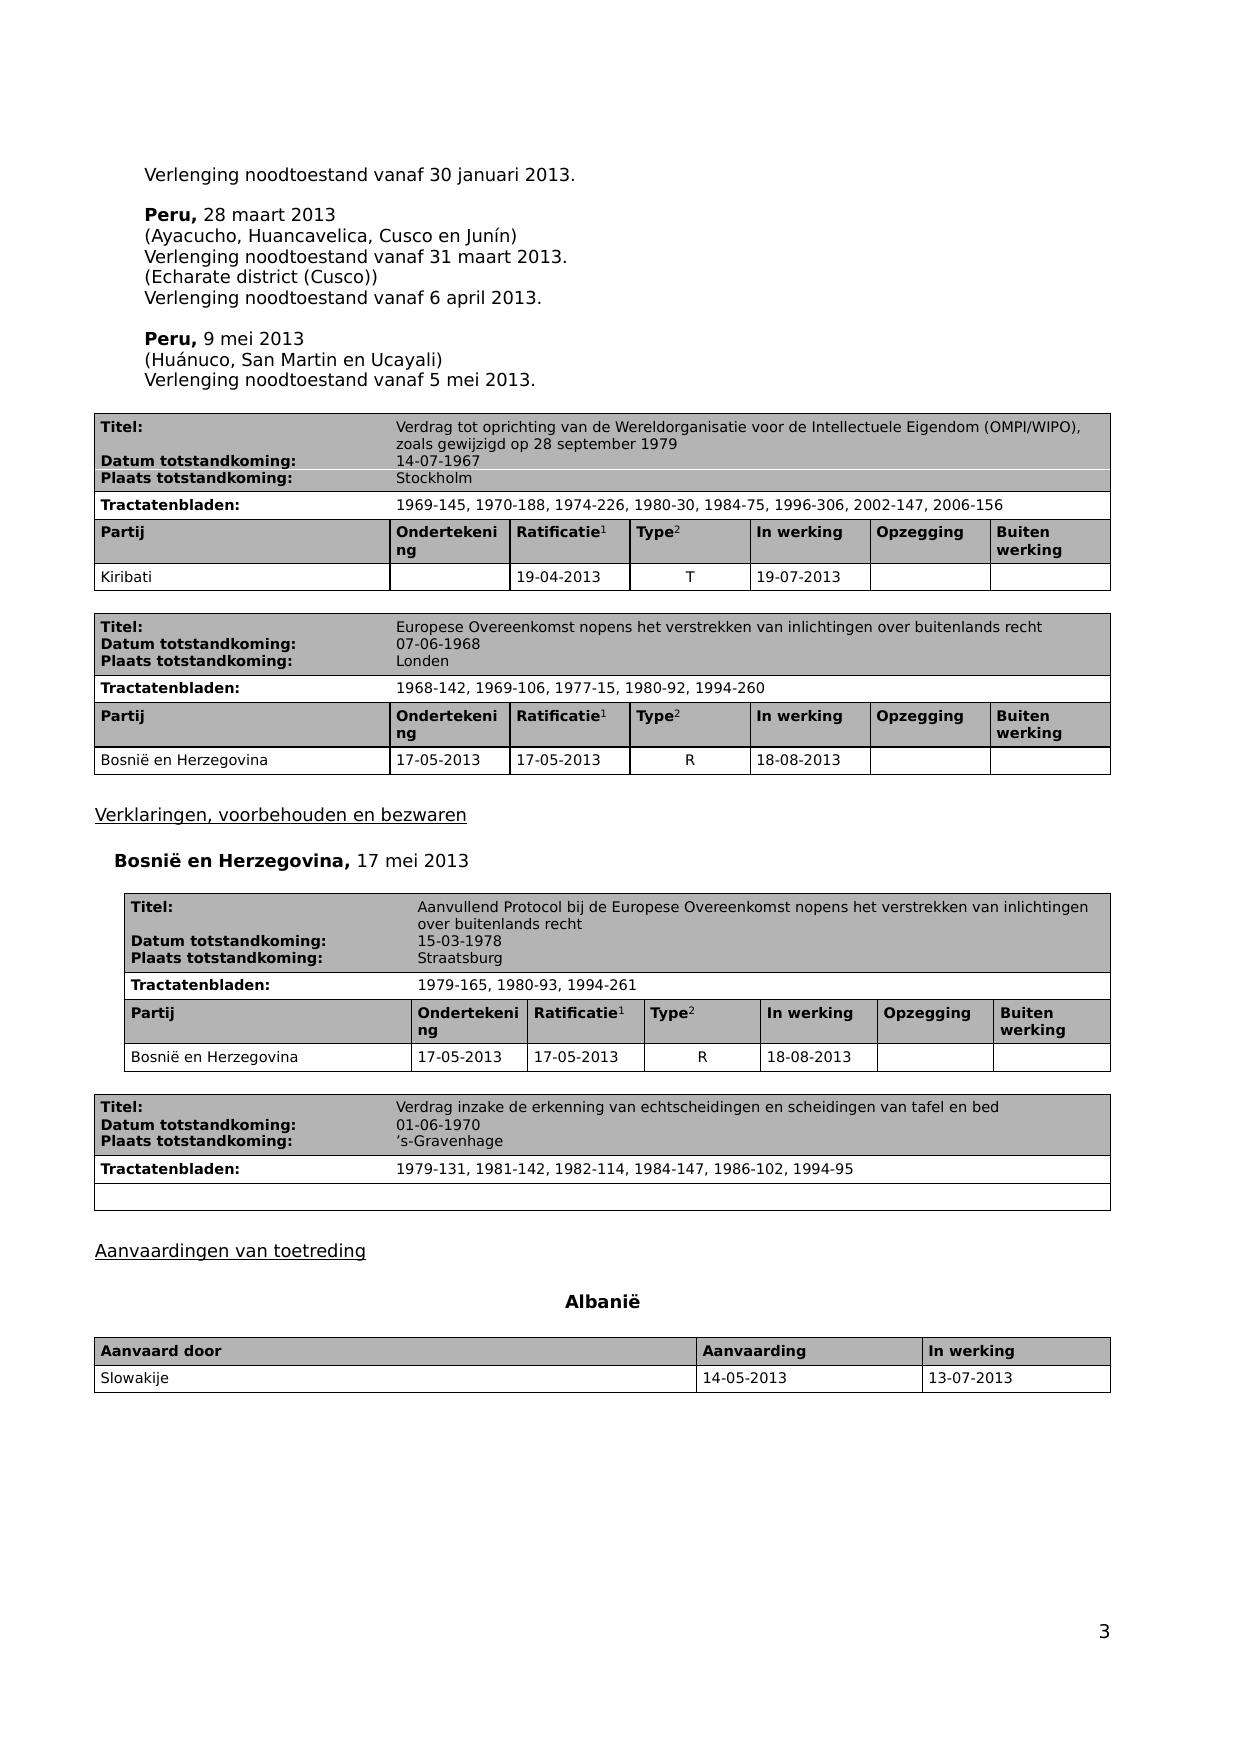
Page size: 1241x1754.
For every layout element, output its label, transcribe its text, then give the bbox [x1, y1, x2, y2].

table_cell 1979-131, 1981-142, 1982-114, 1984-147, 1986-102, 1994-95 [390, 1156, 1110, 1182]
table_cell In werking [751, 703, 870, 746]
table_cell [994, 1044, 1110, 1071]
table_cell In werking [761, 1000, 877, 1043]
table_cell Type2 [645, 1000, 760, 1043]
table_cell T [631, 564, 750, 590]
table_cell [871, 564, 990, 590]
text Peru, 28 maart 2013 [124, 205, 1110, 226]
table_cell Tractatenbladen: [95, 492, 390, 519]
table_header Titel: [95, 414, 390, 453]
table_cell Slowakije [95, 1366, 696, 1392]
subtitle Albanië [94, 1292, 1110, 1312]
table_cell 01-06-1970 [390, 1116, 1110, 1133]
table_header Aanvaarding [697, 1338, 922, 1365]
table_cell Opzegging [871, 703, 990, 746]
table_header Verdrag tot oprichting van de Wereldorganisatie voor de Intellectuele Eigendom (OMPI/WIPO), zoals gewijzigd op 28 september 1979 [390, 414, 1110, 453]
table_cell Datum totstandkoming: [95, 453, 390, 469]
table_cell Opzegging [871, 520, 990, 563]
table_cell Ondertekening [391, 703, 509, 746]
table_cell Tractatenbladen: [95, 676, 390, 702]
table_header In werking [923, 1338, 1110, 1365]
table_cell Ondertekening [412, 1000, 527, 1043]
table_cell 14-07-1967 [390, 453, 1110, 469]
text Verlenging noodtoestand vanaf 31 maart 2013. [124, 247, 1110, 267]
table_cell 17-05-2013 [511, 748, 629, 774]
table_cell [991, 564, 1110, 590]
table_cell Plaats totstandkoming: [95, 1133, 390, 1155]
table_cell Type2 [631, 520, 750, 563]
text Verlenging noodtoestand vanaf 6 april 2013. [124, 288, 1110, 309]
table_cell 15-03-1978 [411, 933, 1110, 950]
table_cell Bosnië en Herzegovina [125, 1044, 411, 1071]
table_cell 17-05-2013 [412, 1044, 527, 1071]
text Bosnië en Herzegovina, 17 mei 2013 [94, 851, 1110, 871]
table_cell Datum totstandkoming: [95, 636, 390, 653]
table_header Aanvullend Protocol bij de Europese Overeenkomst nopens het verstrekken van inlichtingen over buitenlands recht [411, 894, 1110, 933]
table_cell Kiribati [95, 564, 389, 590]
table_cell 17-05-2013 [528, 1044, 644, 1071]
table_cell 14-05-2013 [697, 1366, 922, 1392]
table_header Europese Overeenkomst nopens het verstrekken van inlichtingen over buitenlands recht [390, 614, 1110, 636]
table_cell 19-07-2013 [751, 564, 870, 590]
table_cell [95, 1184, 1110, 1210]
table_cell Plaats totstandkoming: [95, 653, 390, 675]
table_cell Bosnië en Herzegovina [95, 748, 389, 774]
table_cell Ratificatie1 [511, 520, 629, 563]
table_cell Tractatenbladen: [95, 1156, 390, 1182]
table_cell 19-04-2013 [511, 564, 629, 590]
table_cell Partij [125, 1000, 411, 1043]
table_cell Londen [390, 653, 1110, 675]
table_cell Partij [95, 520, 389, 563]
table_cell 1979-165, 1980-93, 1994-261 [411, 973, 1110, 999]
table_cell Buiten werking [991, 703, 1110, 746]
text (Echarate district (Cusco)) [124, 267, 1110, 288]
text (Ayacucho, Huancavelica, Cusco en Junín) [124, 226, 1110, 247]
table_cell In werking [751, 520, 870, 563]
table_cell 18-08-2013 [761, 1044, 877, 1071]
table_cell [991, 748, 1110, 774]
text Verlenging noodtoestand vanaf 30 januari 2013. [124, 164, 1110, 185]
table_cell Datum totstandkoming: [125, 933, 411, 950]
table_cell Tractatenbladen: [125, 973, 411, 999]
table_cell Ratificatie1 [528, 1000, 644, 1043]
table_cell 1969-145, 1970-188, 1974-226, 1980-30, 1984-75, 1996-306, 2002-147, 2006-156 [390, 492, 1110, 519]
table_cell ’s-Gravenhage [390, 1133, 1110, 1155]
table_cell R [645, 1044, 760, 1071]
table_cell Partij [95, 703, 389, 746]
table_cell 07-06-1968 [390, 636, 1110, 653]
table_cell 1968-142, 1969-106, 1977-15, 1980-92, 1994-260 [390, 676, 1110, 702]
table_header Titel: [95, 614, 390, 636]
table_cell Type2 [631, 703, 750, 746]
table_cell 17-05-2013 [391, 748, 509, 774]
table_cell Ondertekening [391, 520, 509, 563]
table_cell Opzegging [878, 1000, 993, 1043]
table_cell Plaats totstandkoming: [125, 950, 411, 972]
table_cell Datum totstandkoming: [95, 1116, 390, 1133]
table_cell Ratificatie1 [511, 703, 629, 746]
text Verlenging noodtoestand vanaf 5 mei 2013. [124, 370, 1110, 391]
table_cell Buiten werking [994, 1000, 1110, 1043]
subtitle Verklaringen, voorbehouden en bezwaren [94, 805, 1110, 826]
table_cell [871, 748, 990, 774]
table_cell Plaats totstandkoming: [95, 470, 390, 491]
table_cell 13-07-2013 [923, 1366, 1110, 1392]
table_header Titel: [95, 1095, 390, 1116]
subtitle Aanvaardingen van toetreding [94, 1241, 1110, 1262]
table_cell Straatsburg [411, 950, 1110, 972]
text Peru, 9 mei 2013 [124, 329, 1110, 349]
table_header Verdrag inzake de erkenning van echtscheidingen en scheidingen van tafel en bed [390, 1095, 1110, 1116]
text (Huánuco, San Martin en Ucayali) [124, 349, 1110, 370]
table_cell [878, 1044, 993, 1071]
table_header Aanvaard door [95, 1338, 696, 1365]
table_cell 18-08-2013 [751, 748, 870, 774]
table_cell Stockholm [390, 470, 1110, 491]
table_cell [391, 564, 509, 590]
table_cell R [631, 748, 750, 774]
table_cell Buiten werking [991, 520, 1110, 563]
table_header Titel: [125, 894, 411, 933]
